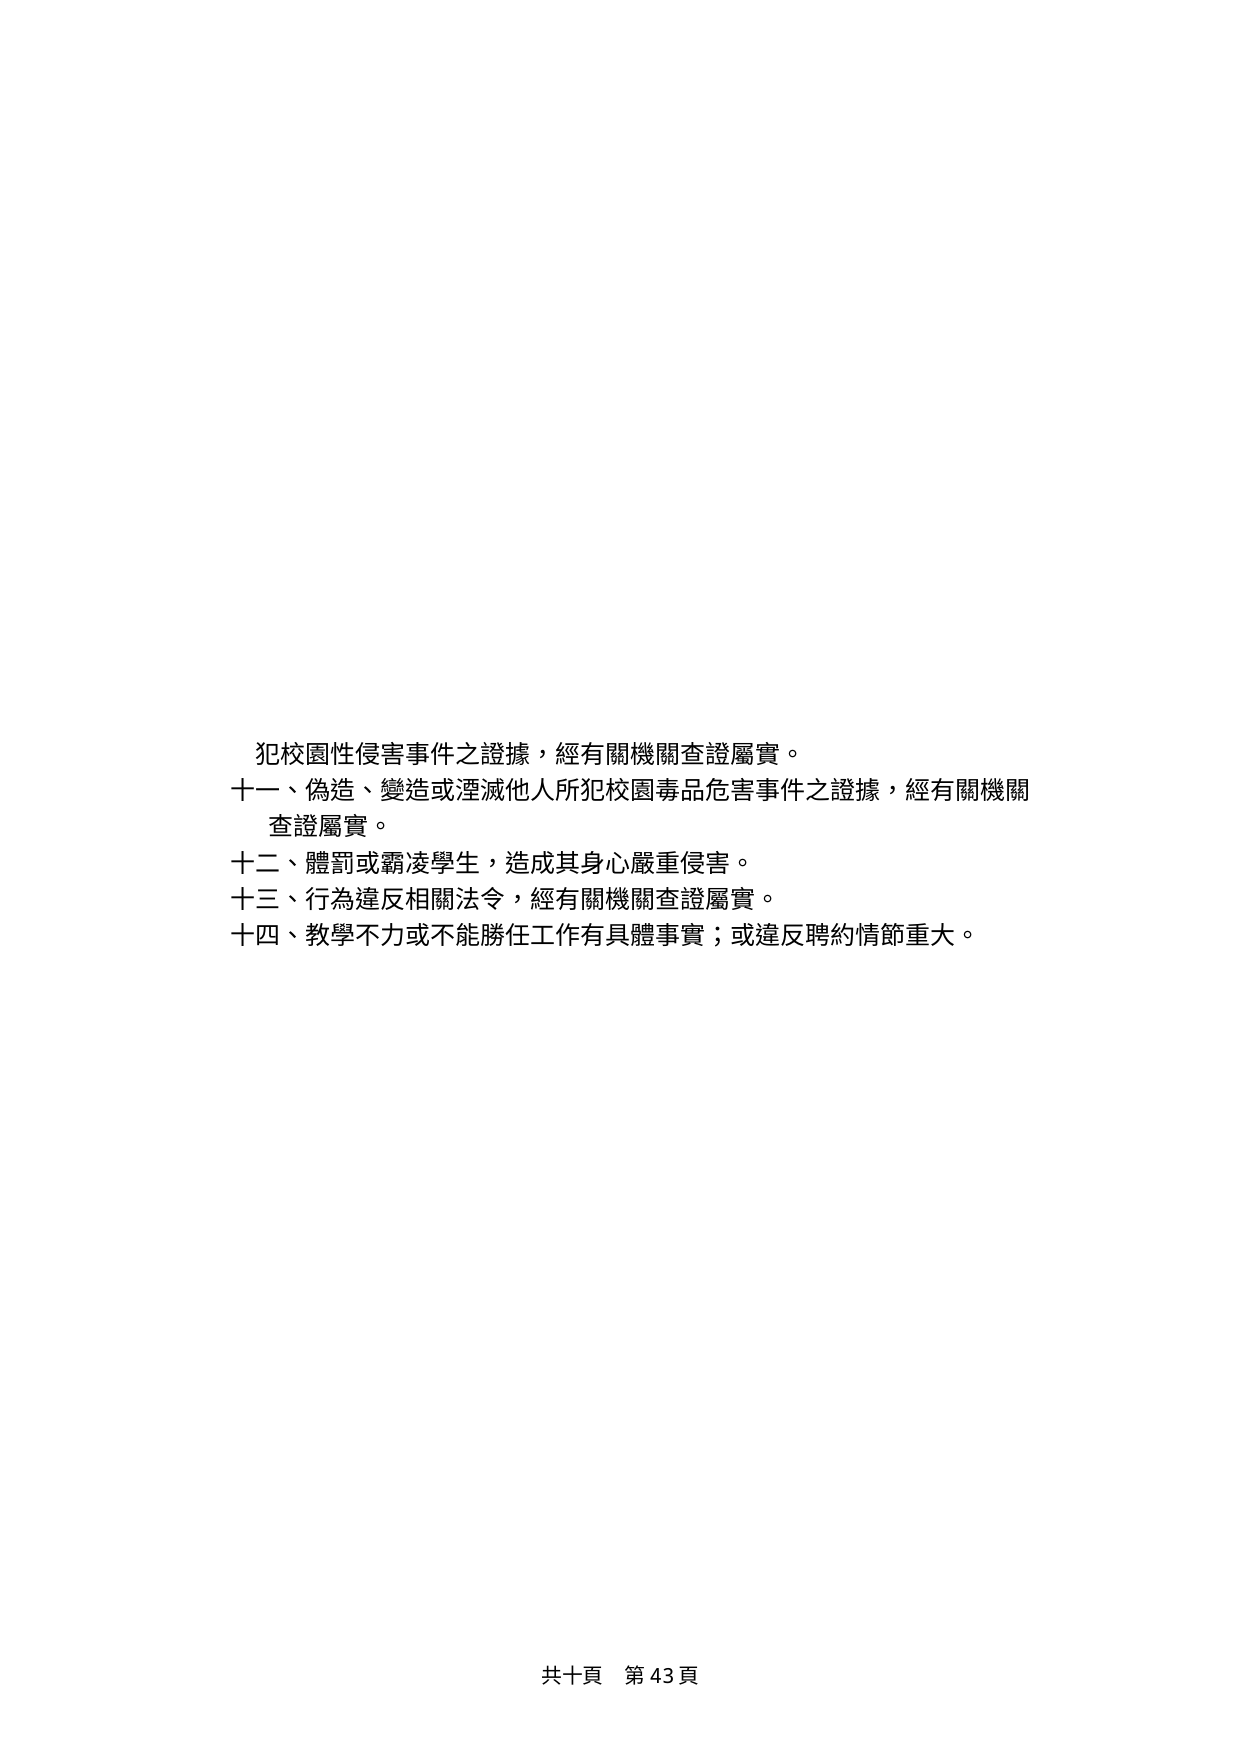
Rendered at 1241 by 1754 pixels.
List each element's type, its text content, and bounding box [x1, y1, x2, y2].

text 十二、體罰或霸凌學生，造成其身心嚴重侵害。 [118, 843, 1122, 879]
text 十三、行為違反相關法令，經有關機關查證屬實。 [118, 879, 1122, 916]
text 查證屬實。 [118, 807, 1122, 843]
text 十四、教學不力或不能勝任工作有具體事實；或違反聘約情節重大。 [118, 916, 1122, 952]
text 十一、偽造、變造或湮滅他人所犯校園毒品危害事件之證據，經有關機關 [118, 771, 1122, 807]
text 犯校園性侵害事件之證據，經有關機關查證屬實。 [118, 734, 1122, 771]
